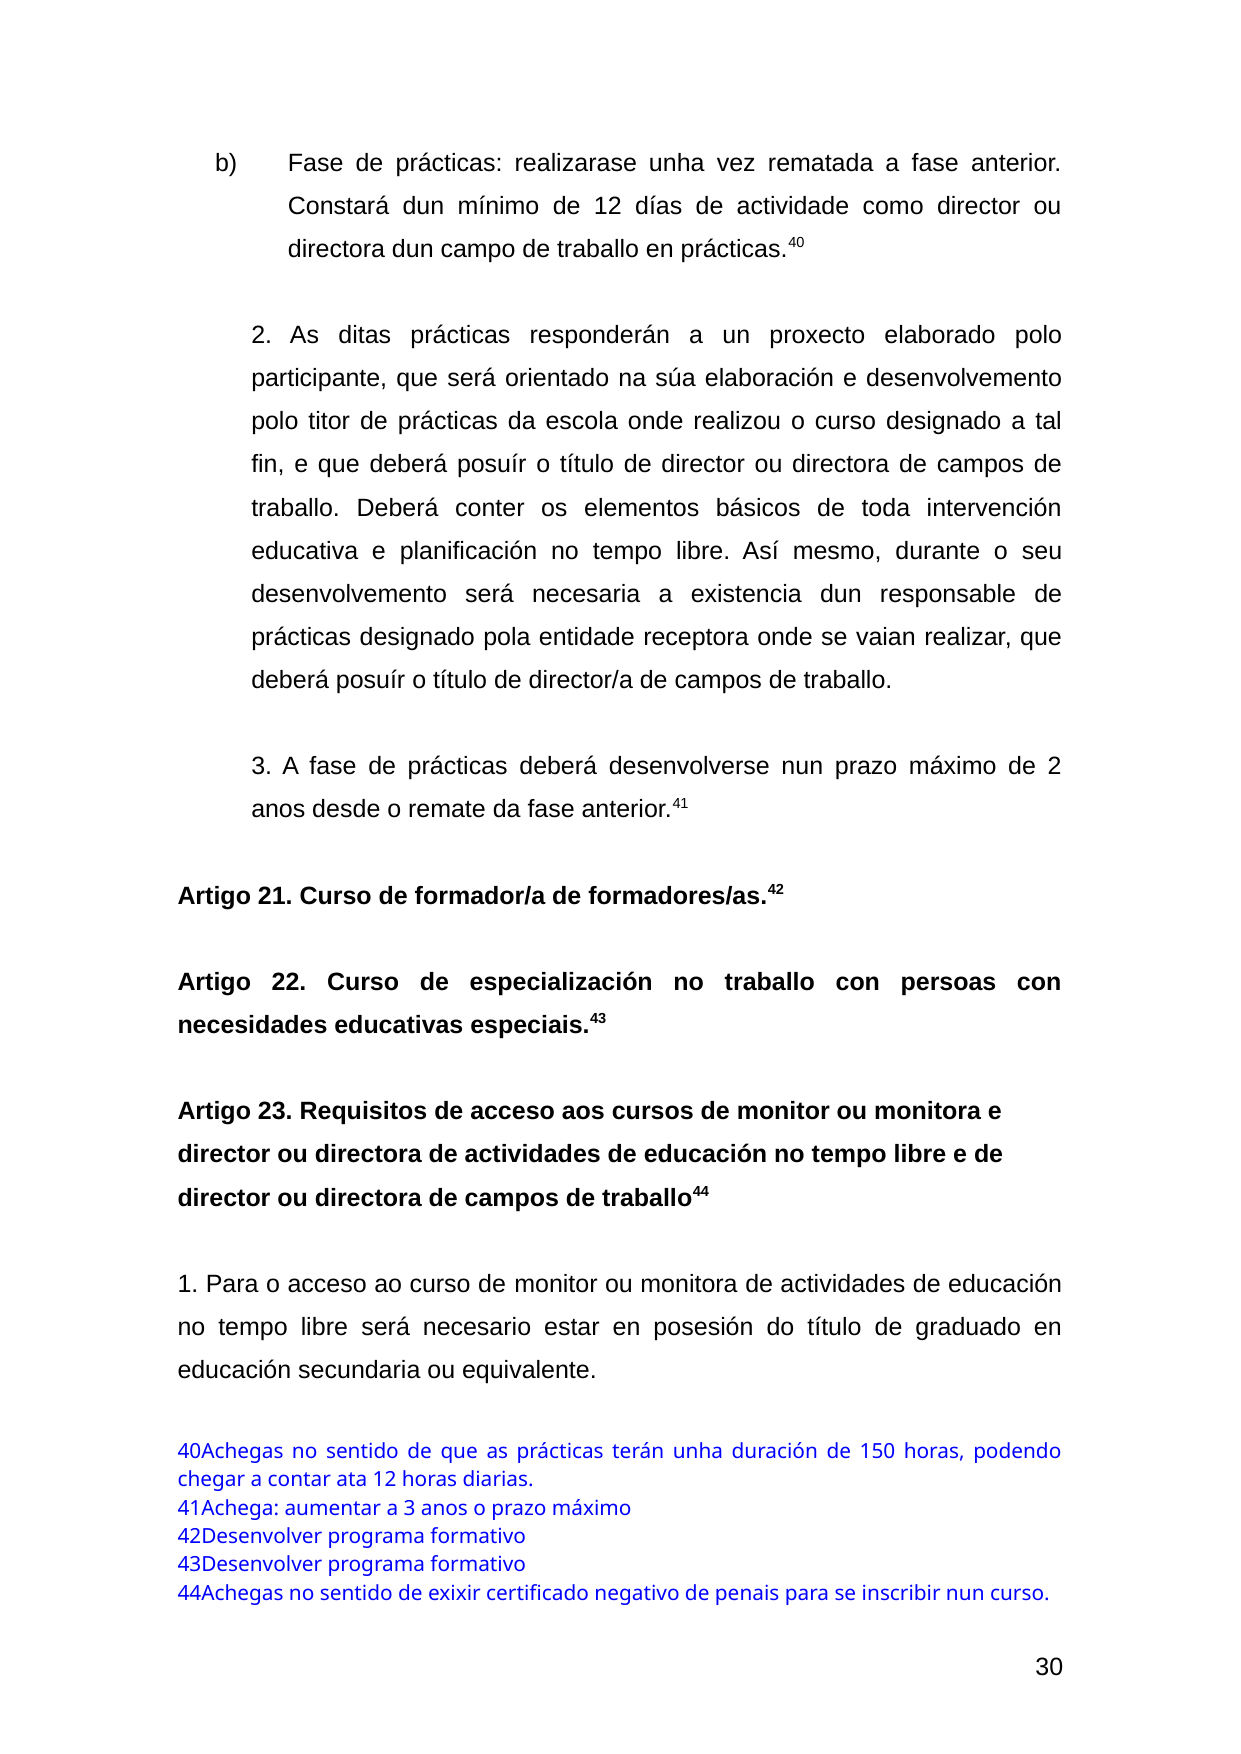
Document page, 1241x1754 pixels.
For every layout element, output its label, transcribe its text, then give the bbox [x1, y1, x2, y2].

text Desenvolver programa formativo [177, 1521, 1063, 1549]
text 2. As ditas prácticas responderán a un proxecto elaborado polo participante, que será orientado na súa elaboración e desenvolvemento polo titor de prácticas da escola onde realizou o curso designado a tal fin, e que deberá posuír o título de director ou directora de campos de traballo. Deberá conter os elementos básicos de toda intervención educativa e planificación no tempo libre. Así mesmo, durante o seu desenvolvemento será necesaria a existencia dun responsable de prácticas designado pola entidade receptora onde se vaian realizar, que deberá posuír o título de director/a de campos de traballo. [251, 320, 1063, 694]
text Achegas no sentido de exixir certificado negativo de penais para se inscribir nun curso. [177, 1578, 1063, 1606]
text 3. A fase de prácticas deberá desenvolverse nun prazo máximo de 2 anos desde o remate da fase anterior. [251, 751, 1063, 823]
text Artigo 21. Curso de formador/a de formadores/as. [177, 881, 1063, 909]
subtitle Artigo 23. Requisitos de acceso aos cursos de monitor ou monitora e director ou directora de actividades de educación no tempo libre e de director ou directora de campos de traballo [177, 1096, 1063, 1211]
text Artigo 22. Curso de especialización no traballo con persoas con necesidades educativas especiais. [177, 967, 1063, 1039]
text Achega: aumentar a 3 anos o prazo máximo [177, 1493, 1063, 1521]
list Fase de prácticas: realizarase unha vez rematada a fase anterior. Constará dun mínimo de 12 días de actividade como director ou directora dun campo de traballo en prácticas. [215, 148, 1063, 263]
list Achegas no sentido de que as prácticas terán unha duración de 150 horas, podendo chegar a contar ata 12 horas diarias. [177, 1436, 1063, 1493]
text Desenvolver programa formativo [177, 1549, 1063, 1578]
text 1. Para o acceso ao curso de monitor ou monitora de actividades de educación no tempo libre será necesario estar en posesión do título de graduado en educación secundaria ou equivalente. [177, 1269, 1063, 1384]
